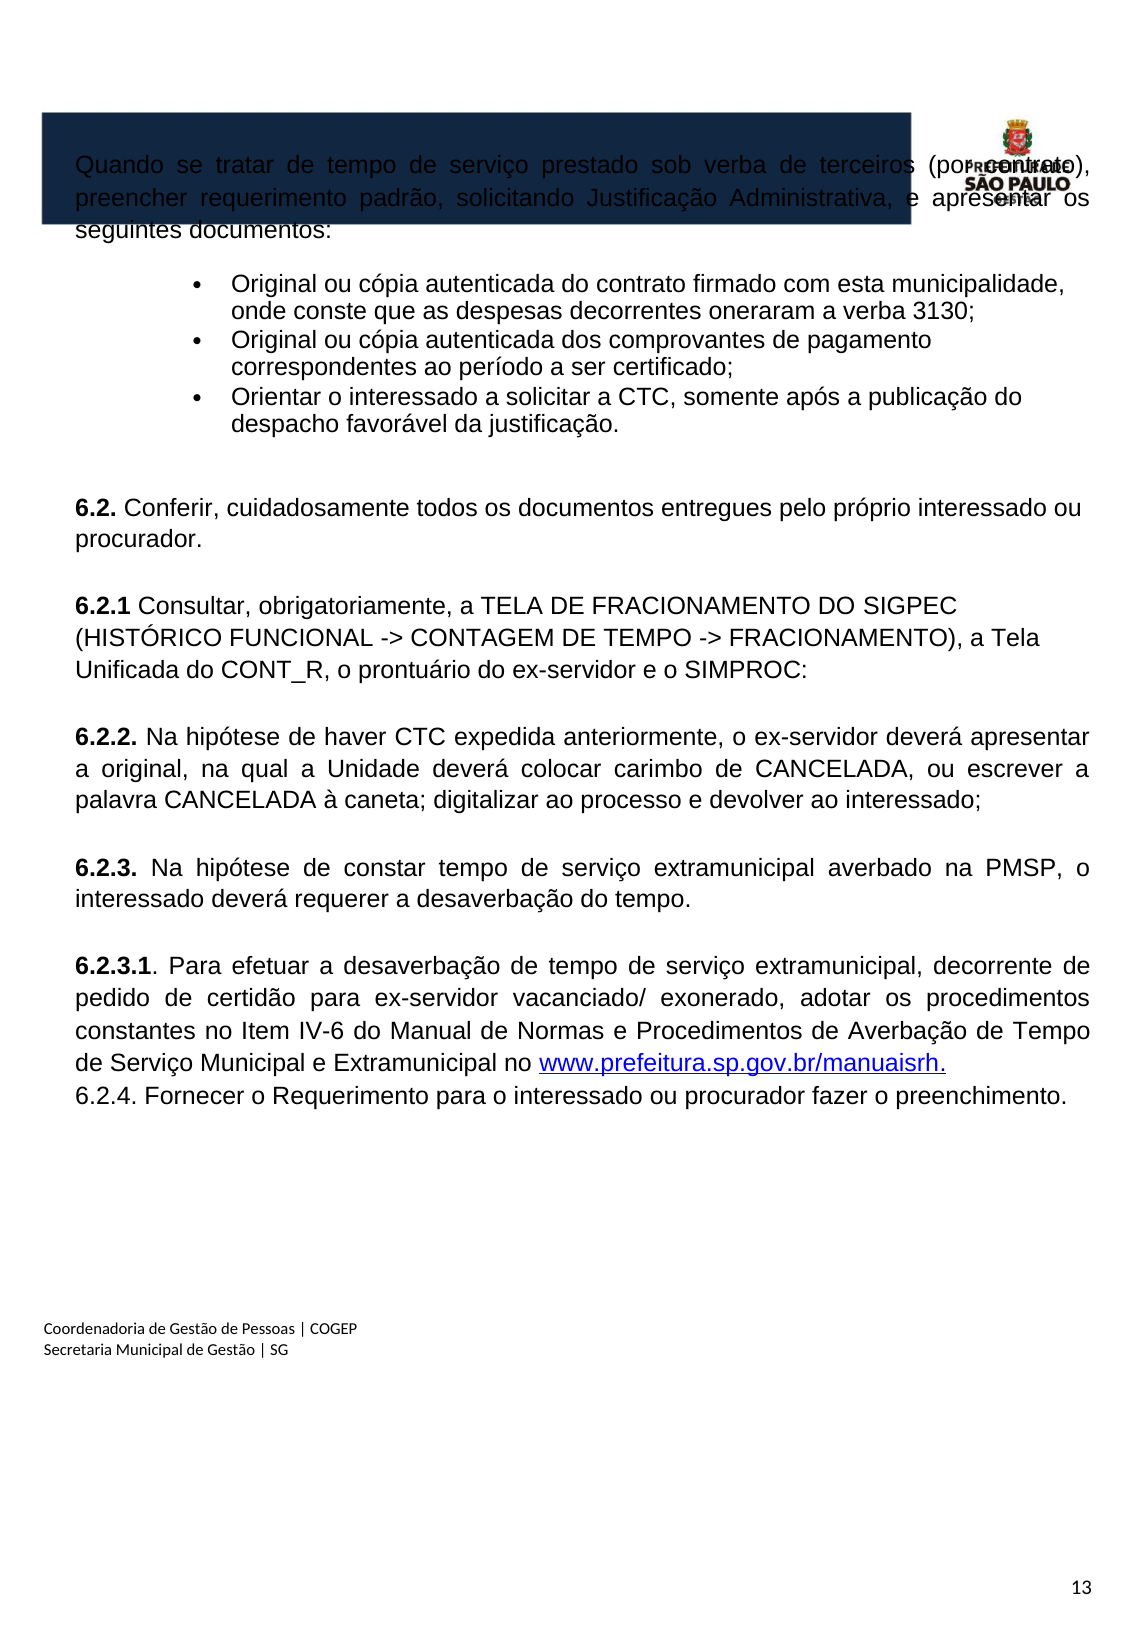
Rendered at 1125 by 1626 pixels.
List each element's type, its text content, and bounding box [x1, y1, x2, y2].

text 6.2.2. Na hipótese de haver CTC expedida anteriormente, o ex-servidor deverá apresentar a original, na qual a Unidade deverá colocar carimbo de CANCELADA, ou escrever a palavra CANCELADA à caneta; digitalizar ao processo e devolver ao interessado; [75, 722, 1092, 814]
text 6.2.1 Consultar, obrigatoriamente, a TELA DE FRACIONAMENTO DO SIGPEC (HISTÓRICO FUNCIONAL -> CONTAGEM DE TEMPO -> FRACIONAMENTO), a Tela Unificada do CONT_R, o prontuário do ex-servidor e o SIMPROC: [75, 591, 1092, 683]
list Original ou cópia autenticada dos comprovantes de pagamento correspondentes ao período a ser certificado; [193, 327, 1092, 381]
text Secretaria Municipal de Gestão | SG [44, 1338, 1092, 1359]
text Quando se tratar de tempo de serviço prestado sob verba de terceiros (por contrato), preencher requerimento padrão, solicitando Justificação Administrativa, e apresentar os seguintes documentos: [111, 150, 1092, 243]
list Orientar o interessado a solicitar a CTC, somente após a publicação do despacho favorável da justificação. [193, 384, 1092, 437]
text 6.2.3.1. Para efetuar a desaverbação de tempo de serviço extramunicipal, decorrente de pedido de certidão para ex-servidor vacanciado/ exonerado, adotar os procedimentos constantes no Item IV-6 do Manual de Normas e Procedimentos de Averbação de Tempo de Serviço Municipal e Extramunicipal no www.prefeitura.sp.gov.br/manuaisrh. [75, 951, 1092, 1077]
text 6.2. Conferir, cuidadosamente todos os documentos entregues pelo próprio interessado ou procurador. [75, 493, 1092, 553]
text 6.2.4. Fornecer o Requerimento para o interessado ou procurador fazer o preenchimento. [75, 1081, 1092, 1109]
text NO SEI [44, 1514, 1092, 1543]
text Coordenadoria de Gestão de Pessoas | COGEP [44, 1318, 1092, 1338]
text 7. PREPARANDO A DOCUMENTAÇÃO PARA AUTUAR O PROCESSO [44, 1486, 1092, 1514]
text 6.2.3. Na hipótese de constar tempo de serviço extramunicipal averbado na PMSP, o interessado deverá requerer a desaverbação do tempo. [75, 853, 1092, 913]
text 7. PREPARANDO A DOCUMENTAÇÃO [69, 1422, 1092, 1465]
list Original ou cópia autenticada do contrato firmado com esta municipalidade, onde conste que as despesas decorrentes oneraram a verba 3130; [193, 271, 1092, 324]
